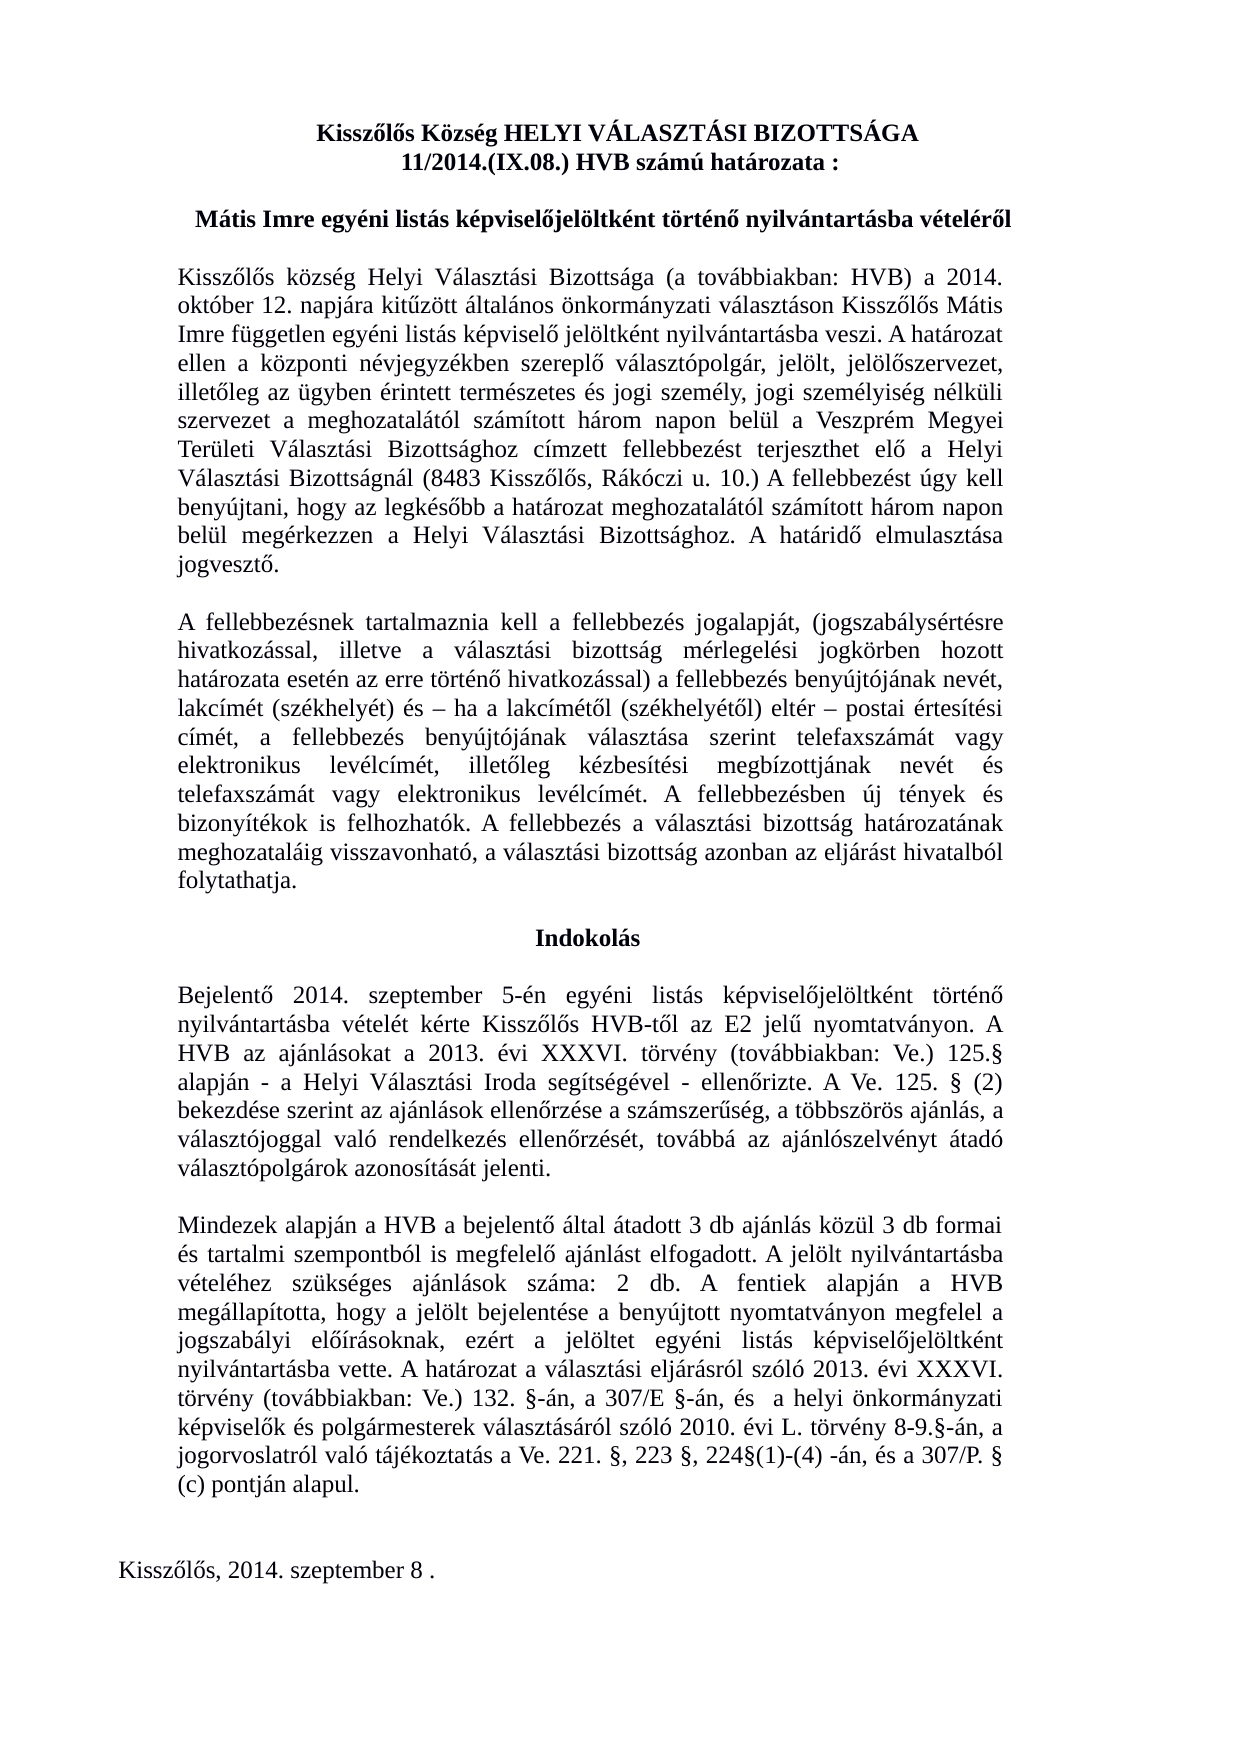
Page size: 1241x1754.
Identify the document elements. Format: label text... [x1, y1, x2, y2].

text Indokolás [177, 923, 1004, 952]
text Mátis Imre egyéni listás képviselőjelöltként történő nyilvántartásba vételéről [195, 204, 1098, 233]
text Kisszőlős Község HELYI VÁLASZTÁSI BIZOTTSÁGA [118, 118, 1122, 147]
text 11/2014.(IX.08.) HVB számú határozata : [118, 147, 1122, 176]
text Mindezek alapján a HVB a bejelentő által átadott 3 db ajánlás közül 3 db formai és tartalmi szempontból is megfelelő ajánlást elfogadott. A jelölt nyilvántartásba vételéhez szükséges ajánlások száma: 2 db. A fentiek alapján a HVB megállapította, hogy a jelölt bejelentése a benyújtott nyomtatványon megfelel a jogszabályi előírásoknak, ezért a jelöltet egyéni listás képviselőjelöltként nyilvántartásba vette. A határozat a választási eljárásról szóló 2013. évi XXXVI. törvény (továbbiakban: Ve.) 132. §-án, a 307/E §-án, és a helyi önkormányzati képviselők és polgármesterek választásáról szóló 2010. évi L. törvény 8-9.§-án, a jogorvoslatról való tájékoztatás a Ve. 221. §, 223 §, 224§(1)-(4) -án, és a 307/P. § (c) pontján alapul. [177, 1211, 1004, 1498]
text Bejelentő 2014. szeptember 5-én egyéni listás képviselőjelöltként történő nyilvántartásba vételét kérte Kisszőlős HVB-től az E2 jelű nyomtatványon. A HVB az ajánlásokat a 2013. évi XXXVI. törvény (továbbiakban: Ve.) 125.§ alapján - a Helyi Választási Iroda segítségével - ellenőrizte. A Ve. 125. § (2) bekezdése szerint az ajánlások ellenőrzése a számszerűség, a többszörös ajánlás, a választójoggal való rendelkezés ellenőrzését, továbbá az ajánlószelvényt átadó választópolgárok azonosítását jelenti. [177, 981, 1004, 1182]
text Kisszőlős, 2014. szeptember 8 . [118, 1556, 1122, 1584]
text Kisszőlős község Helyi Választási Bizottsága (a továbbiakban: HVB) a 2014. október 12. napjára kitűzött általános önkormányzati választáson Kisszőlős Mátis Imre független egyéni listás képviselő jelöltként nyilvántartásba veszi. A határozat ellen a központi névjegyzékben szereplő választópolgár, jelölt, jelölőszervezet, illetőleg az ügyben érintett természetes és jogi személy, jogi személyiség nélküli szervezet a meghozatalától számított három napon belül a Veszprém Megyei Területi Választási Bizottsághoz címzett fellebbezést terjeszthet elő a Helyi Választási Bizottságnál (8483 Kisszőlős, Rákóczi u. 10.) A fellebbezést úgy kell benyújtani, hogy az legkésőbb a határozat meghozatalától számított három napon belül megérkezzen a Helyi Választási Bizottsághoz. A határidő elmulasztása jogvesztő. [177, 262, 1004, 578]
text A fellebbezésnek tartalmaznia kell a fellebbezés jogalapját, (jogszabálysértésre hivatkozással, illetve a választási bizottság mérlegelési jogkörben hozott határozata esetén az erre történő hivatkozással) a fellebbezés benyújtójának nevét, lakcímét (székhelyét) és – ha a lakcímétől (székhelyétől) eltér – postai értesítési címét, a fellebbezés benyújtójának választása szerint telefaxszámát vagy elektronikus levélcímét, illetőleg kézbesítési megbízottjának nevét és telefaxszámát vagy elektronikus levélcímét. A fellebbezésben új tények és bizonyítékok is felhozhatók. A fellebbezés a választási bizottság határozatának meghozataláig visszavonható, a választási bizottság azonban az eljárást hivatalból folytathatja. [177, 607, 1004, 894]
